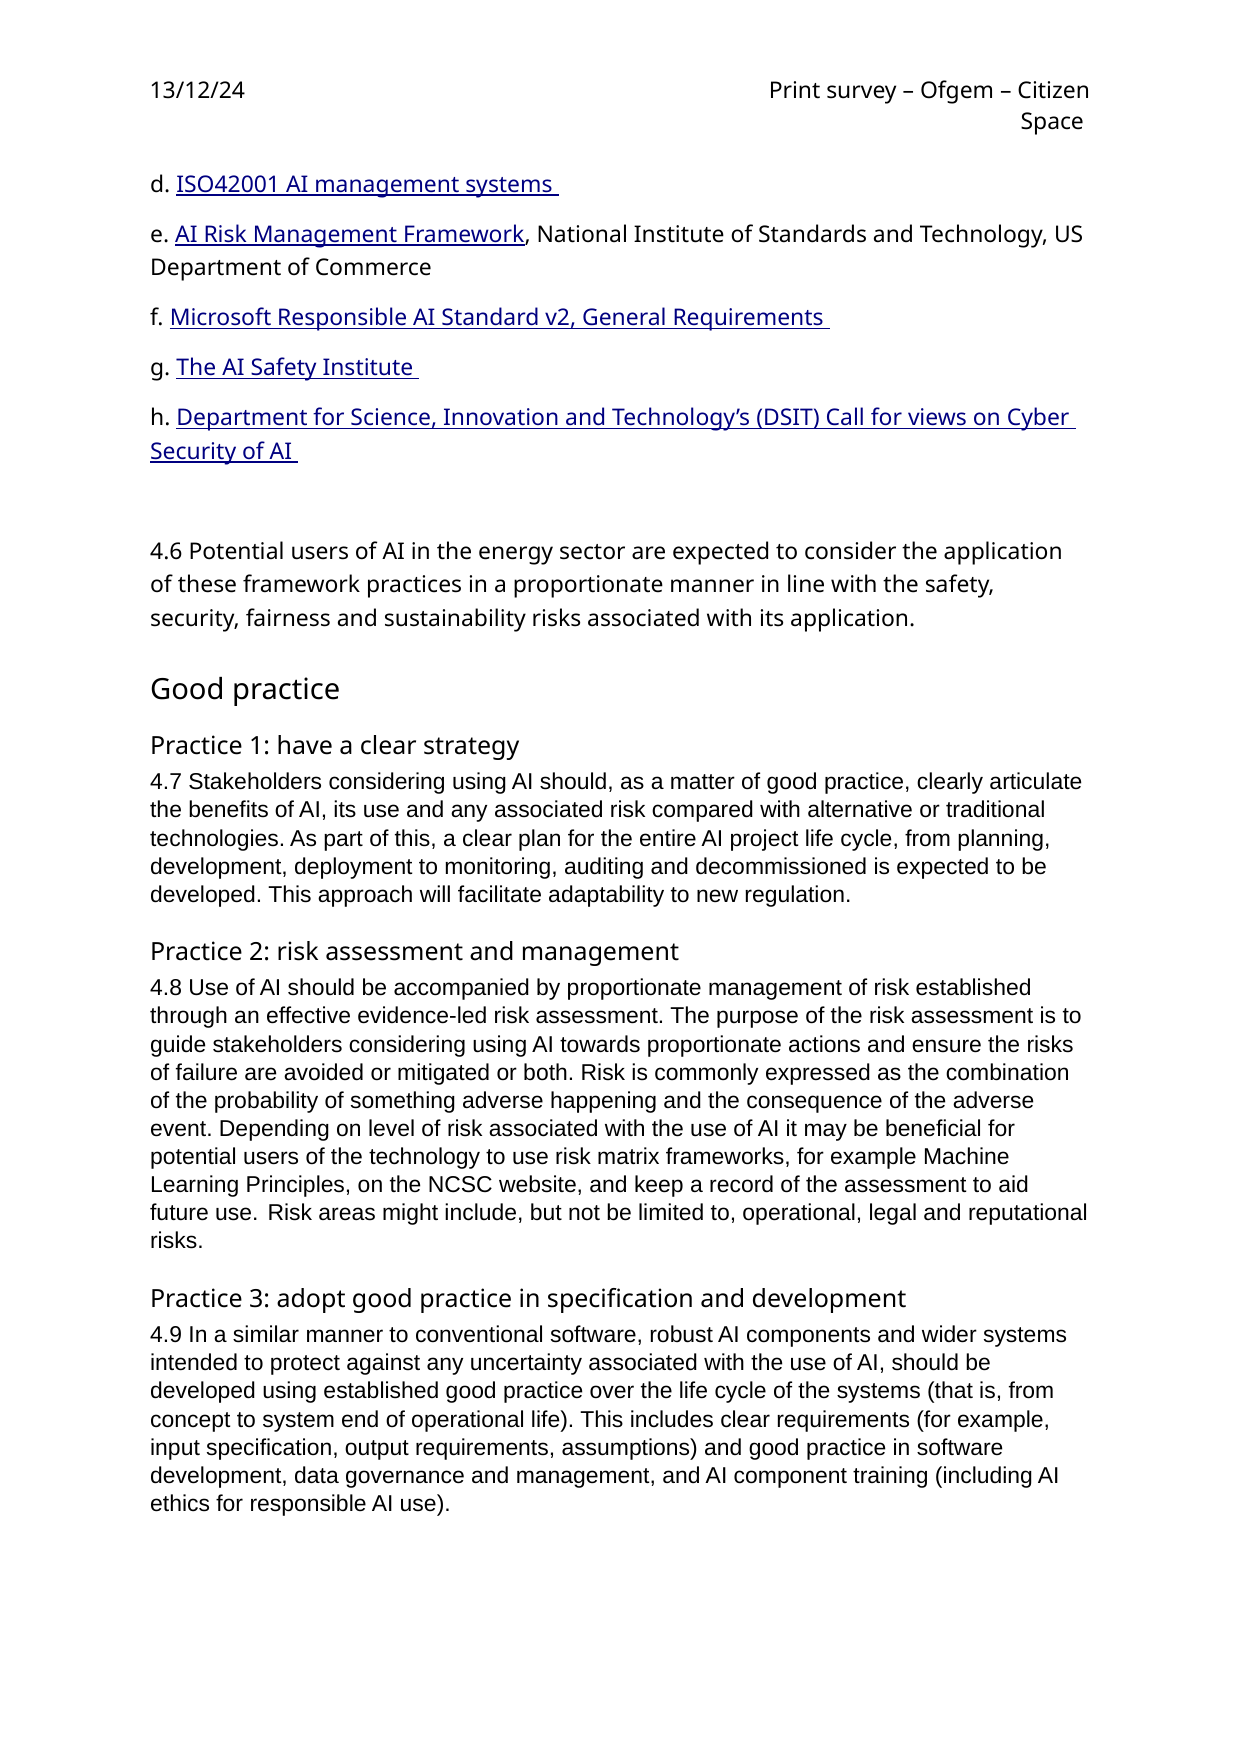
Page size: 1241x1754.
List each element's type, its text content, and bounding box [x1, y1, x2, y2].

subtitle Practice 3: adopt good practice in specification and development [150, 1281, 1090, 1315]
subtitle Practice 2: risk assessment and management [150, 934, 1090, 968]
text 4.6 Potential users of AI in the energy sector are expected to consider the application of these framework practices in a proportionate manner in line with the safety, security, fairness and sustainability risks associated with its application. [150, 535, 1090, 633]
text f. Microsoft Responsible AI Standard v2, General Requirements [150, 301, 1090, 332]
subtitle Good practice [150, 669, 1090, 708]
text 4.9 In a similar manner to conventional software, robust AI components and wider systems intended to protect against any uncertainty associated with the use of AI, should be developed using established good practice over the life cycle of the systems (that is, from concept to system end of operational life). This includes clear requirements (for example, input specification, output requirements, assumptions) and good practice in software development, data governance and management, and AI component training (including AI ethics for responsible AI use). [150, 1321, 1090, 1516]
text e. AI Risk Management Framework, National Institute of Standards and Technology, US Department of Commerce [150, 218, 1090, 282]
text 4.7 Stakeholders considering using AI should, as a matter of good practice, clearly articulate the benefits of AI, its use and any associated risk compared with alternative or traditional technologies. As part of this, a clear plan for the entire AI project life cycle, from planning, development, deployment to monitoring, auditing and decommissioned is expected to be developed. This approach will facilitate adaptability to new regulation. [150, 768, 1090, 907]
text h. Department for Science, Innovation and Technology’s (DSIT) Call for views on Cyber Security of AI [150, 401, 1090, 466]
text g. The AI Safety Institute [150, 351, 1090, 382]
text d. ISO42001 AI management systems [150, 167, 1090, 199]
text 4.8 Use of AI should be accompanied by proportionate management of risk established through an effective evidence-led risk assessment. The purpose of the risk assessment is to guide stakeholders considering using AI towards proportionate actions and ensure the risks of failure are avoided or mitigated or both. Risk is commonly expressed as the combination of the probability of something adverse happening and the consequence of the adverse event. Depending on level of risk associated with the use of AI it may be beneficial for potential users of the technology to use risk matrix frameworks, for example Machine Learning Principles, on the NCSC website, and keep a record of the assessment to aid future use. Risk areas might include, but not be limited to, operational, legal and reputational risks. [150, 974, 1090, 1254]
subtitle Practice 1: have a clear strategy [150, 728, 1090, 762]
